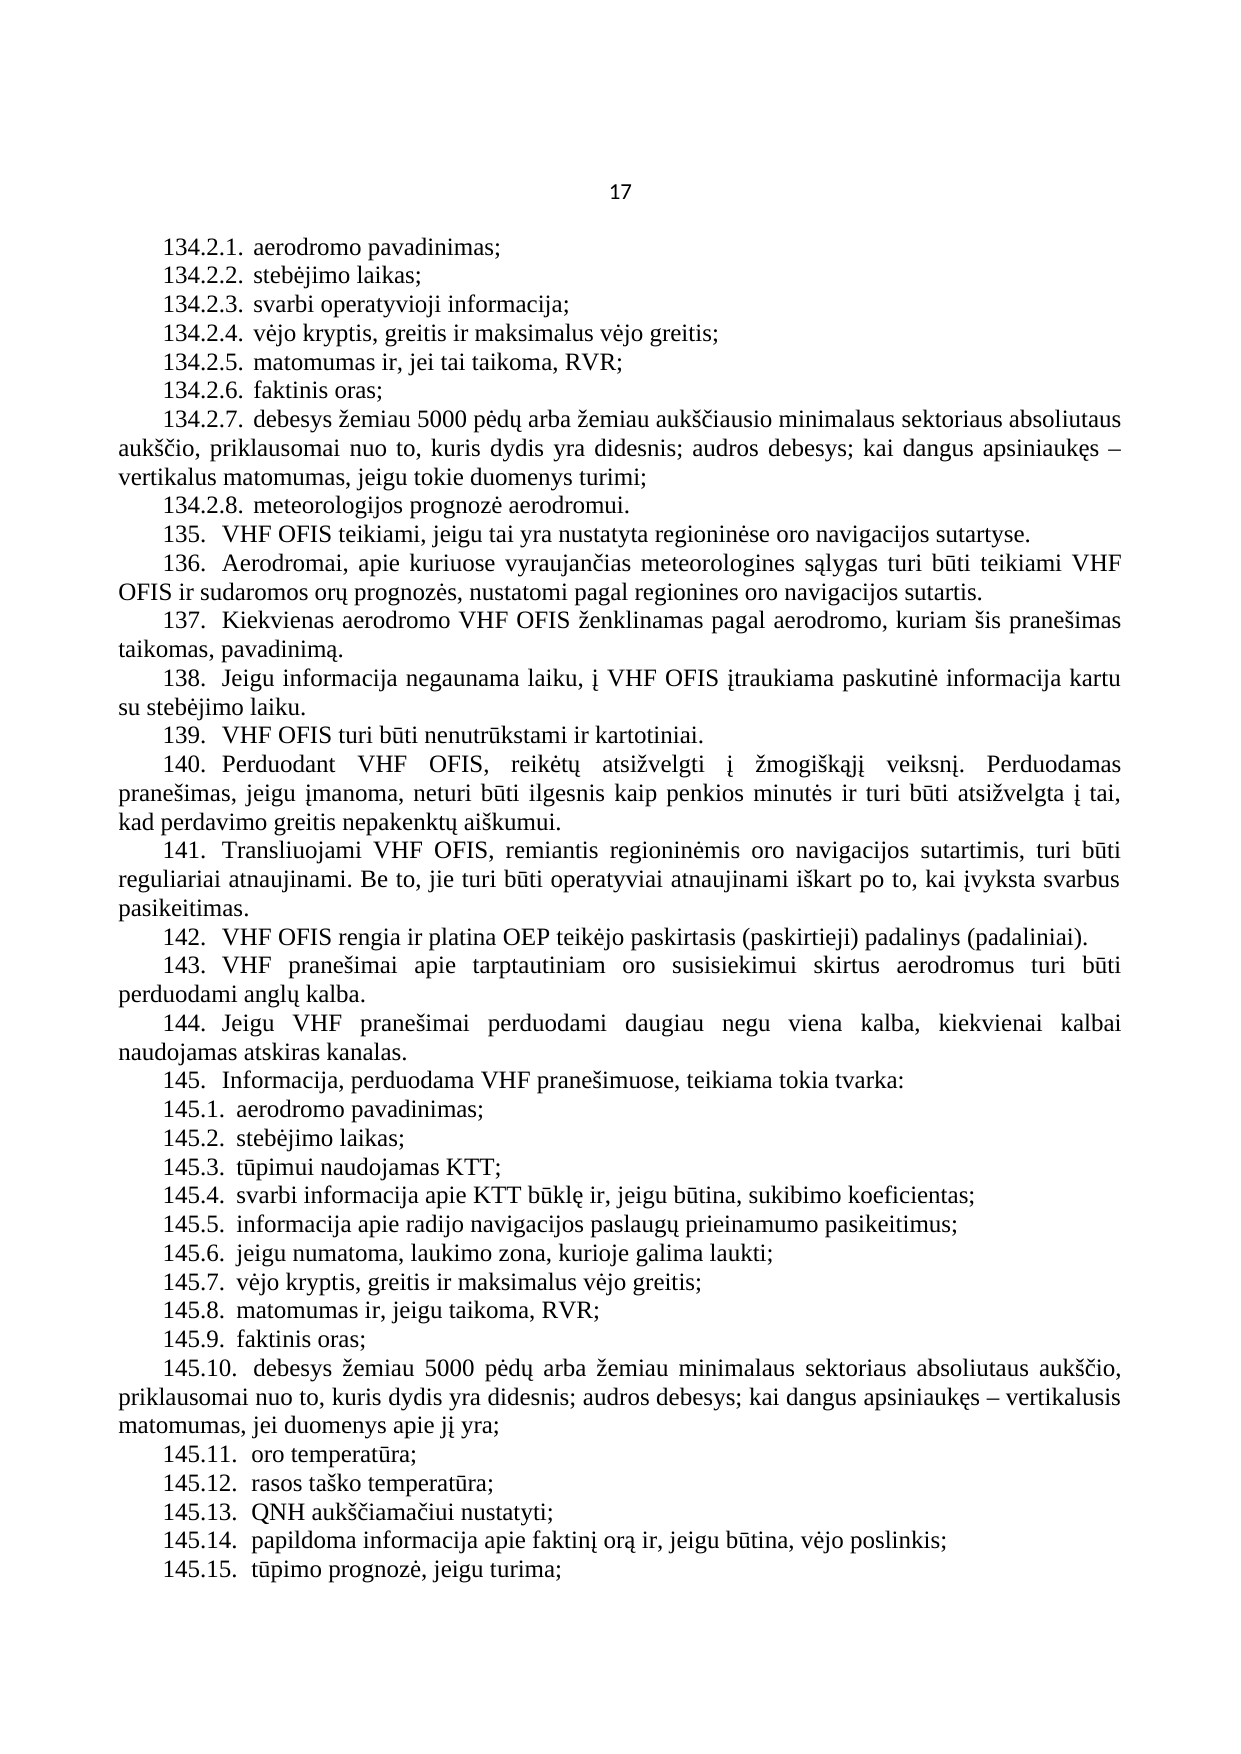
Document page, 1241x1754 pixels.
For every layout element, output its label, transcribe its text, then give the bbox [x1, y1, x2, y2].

text 134.2.8. meteorologijos prognozė aerodromui. [118, 490, 1122, 519]
text 145.4. svarbi informacija apie KTT būklę ir, jeigu būtina, sukibimo koeficientas; [118, 1180, 1122, 1209]
text 142. VHF OFIS rengia ir platina OEP teikėjo paskirtasis (paskirtieji) padalinys (padaliniai). [118, 922, 1122, 950]
text 145.11. oro temperatūra; [118, 1439, 1122, 1468]
text 145.3. tūpimui naudojamas KTT; [118, 1152, 1122, 1180]
text 145.6. jeigu numatoma, laukimo zona, kurioje galima laukti; [118, 1238, 1122, 1267]
text 134.2.4. vėjo kryptis, greitis ir maksimalus vėjo greitis; [118, 318, 1122, 347]
text 145. Informacija, perduodama VHF pranešimuose, teikiama tokia tvarka: [118, 1065, 1122, 1094]
text 141. Transliuojami VHF OFIS, remiantis regioninėmis oro navigacijos sutartimis, turi būti reguliariai atnaujinami. Be to, jie turi būti operatyviai atnaujinami iškart po to, kai įvyksta svarbus pasikeitimas. [118, 835, 1122, 922]
text 145.7. vėjo kryptis, greitis ir maksimalus vėjo greitis; [118, 1267, 1122, 1295]
text 145.9. faktinis oras; [118, 1324, 1122, 1353]
text 144. Jeigu VHF pranešimai perduodami daugiau negu viena kalba, kiekvienai kalbai naudojamas atskiras kanalas. [118, 1008, 1122, 1065]
text 140. Perduodant VHF OFIS, reikėtų atsižvelgti į žmogiškąjį veiksnį. Perduodamas pranešimas, jeigu įmanoma, neturi būti ilgesnis kaip penkios minutės ir turi būti atsižvelgta į tai, kad perdavimo greitis nepakenktų aiškumui. [118, 749, 1122, 835]
text 143. VHF pranešimai apie tarptautiniam oro susisiekimui skirtus aerodromus turi būti perduodami anglų kalba. [118, 950, 1122, 1008]
text 134.2.5. matomumas ir, jei tai taikoma, RVR; [118, 347, 1122, 375]
text 145.15. tūpimo prognozė, jeigu turima; [118, 1554, 1122, 1583]
text 145.2. stebėjimo laikas; [118, 1123, 1122, 1152]
text 134.2.6. faktinis oras; [118, 375, 1122, 404]
text 145.8. matomumas ir, jeigu taikoma, RVR; [118, 1295, 1122, 1324]
text 134.2.2. stebėjimo laikas; [118, 260, 1122, 289]
text 137. Kiekvienas aerodromo VHF OFIS ženklinamas pagal aerodromo, kuriam šis pranešimas taikomas, pavadinimą. [118, 605, 1122, 663]
text 136. Aerodromai, apie kuriuose vyraujančias meteorologines sąlygas turi būti teikiami VHF OFIS ir sudaromos orų prognozės, nustatomi pagal regionines oro navigacijos sutartis. [118, 548, 1122, 605]
text 145.1. aerodromo pavadinimas; [118, 1094, 1122, 1123]
text 135. VHF OFIS teikiami, jeigu tai yra nustatyta regioninėse oro navigacijos sutartyse. [118, 519, 1122, 548]
text 145.12. rasos taško temperatūra; [118, 1468, 1122, 1497]
text 134.2.7. debesys žemiau 5000 pėdų arba žemiau aukščiausio minimalaus sektoriaus absoliutaus aukščio, priklausomai nuo to, kuris dydis yra didesnis; audros debesys; kai dangus apsiniaukęs – vertikalus matomumas, jeigu tokie duomenys turimi; [118, 404, 1122, 490]
text 145.10. debesys žemiau 5000 pėdų arba žemiau minimalaus sektoriaus absoliutaus aukščio, priklausomai nuo to, kuris dydis yra didesnis; audros debesys; kai dangus apsiniaukęs – vertikalusis matomumas, jei duomenys apie jį yra; [118, 1353, 1122, 1439]
text 145.5. informacija apie radijo navigacijos paslaugų prieinamumo pasikeitimus; [118, 1209, 1122, 1238]
text 139. VHF OFIS turi būti nenutrūkstami ir kartotiniai. [118, 720, 1122, 749]
text 134.2.3. svarbi operatyvioji informacija; [118, 289, 1122, 318]
text 138. Jeigu informacija negaunama laiku, į VHF OFIS įtraukiama paskutinė informacija kartu su stebėjimo laiku. [118, 663, 1122, 720]
text 145.13. QNH aukščiamačiui nustatyti; [118, 1497, 1122, 1525]
text 134.2.1. aerodromo pavadinimas; [118, 232, 1122, 260]
text 145.14. papildoma informacija apie faktinį orą ir, jeigu būtina, vėjo poslinkis; [118, 1525, 1122, 1554]
